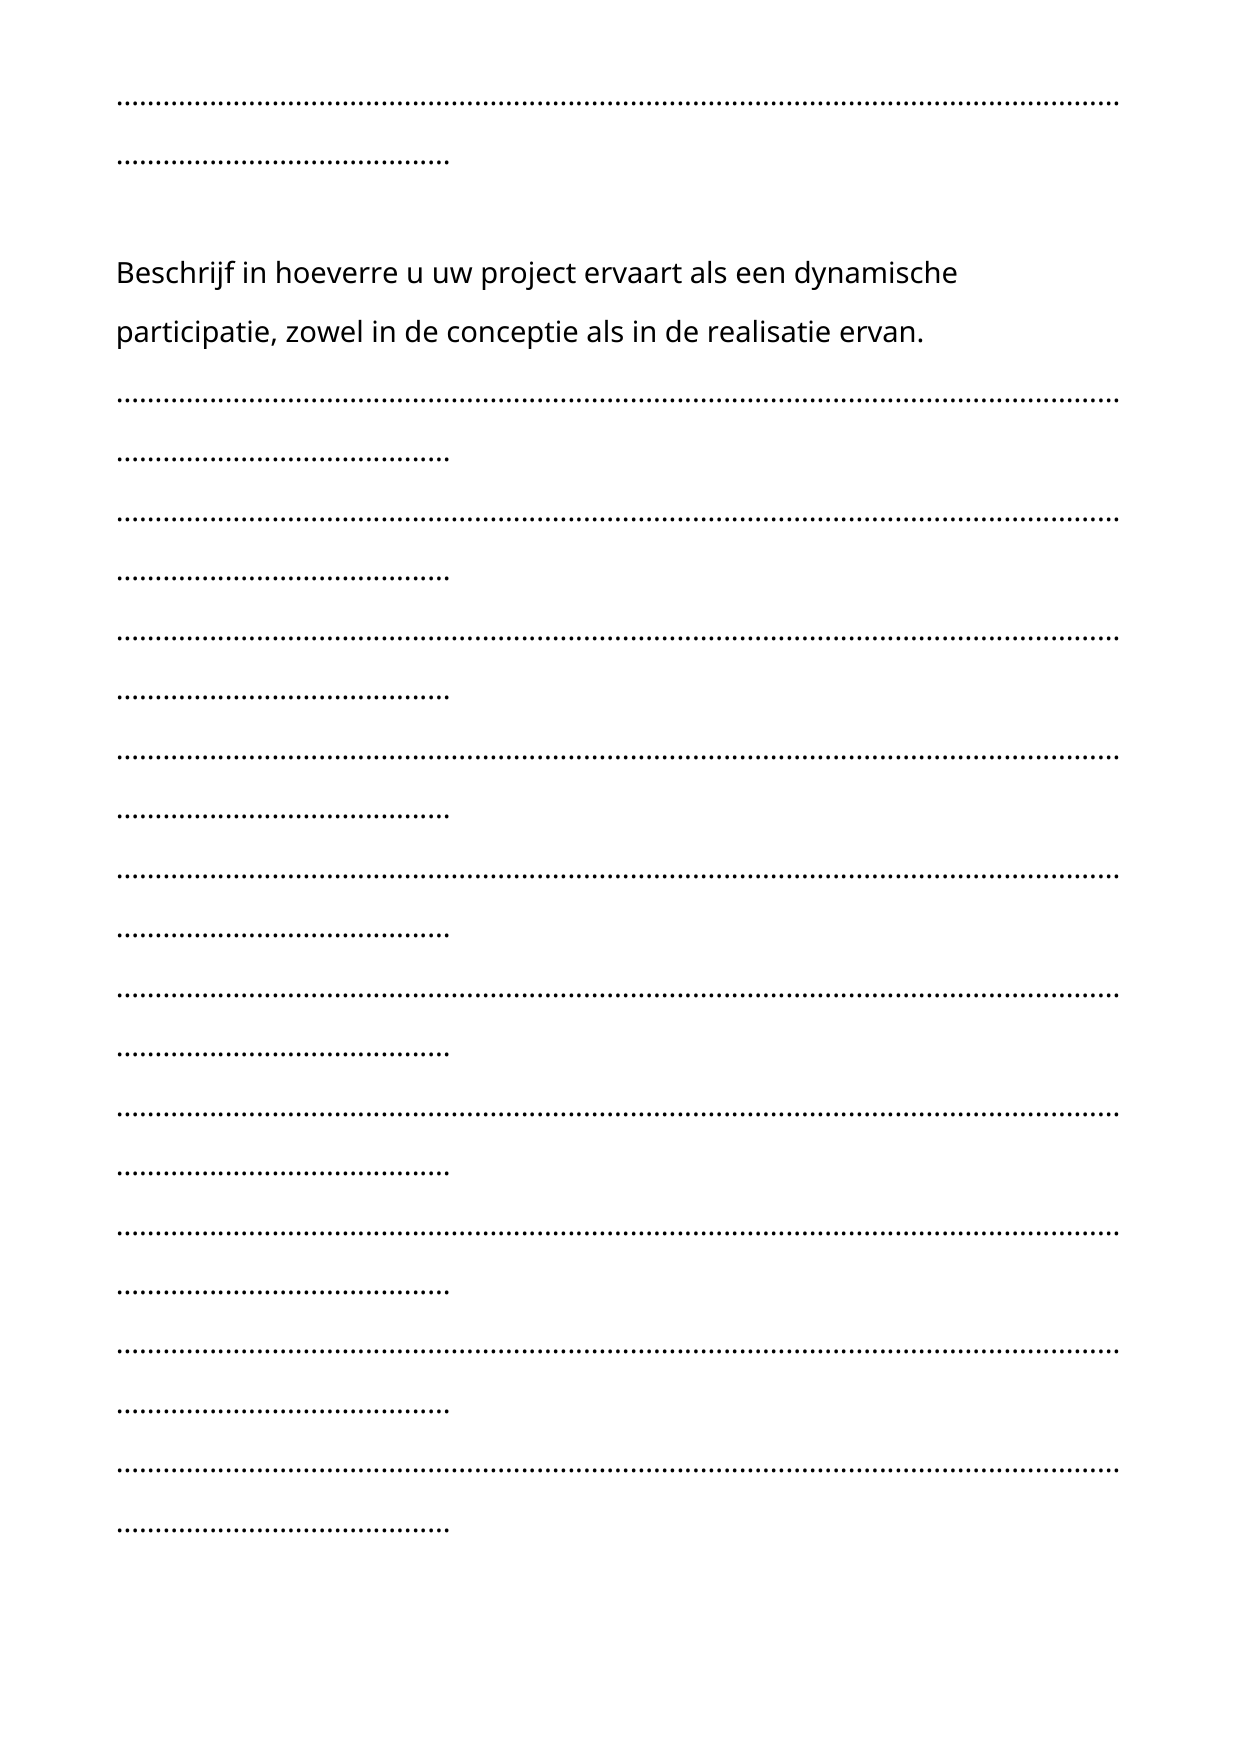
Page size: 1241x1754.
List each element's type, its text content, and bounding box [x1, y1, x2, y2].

text ............................................................................................................................................................................ [116, 1204, 1123, 1303]
text ............................................................................................................................................................................ [116, 490, 1123, 589]
text ............................................................................................................................................................................ [116, 847, 1123, 946]
text ............................................................................................................................................................................ [116, 371, 1123, 470]
text ............................................................................................................................................................................ [116, 1085, 1123, 1184]
text Beschrijf in hoeverre u uw project ervaart als een dynamische participatie, zowel in de conceptie als in de realisatie ervan. [116, 252, 1123, 351]
text ............................................................................................................................................................................ [116, 1323, 1123, 1422]
text ............................................................................................................................................................................ [116, 609, 1123, 708]
text ............................................................................................................................................................................ [116, 1442, 1123, 1541]
text ............................................................................................................................................................................ [116, 728, 1123, 827]
text ............................................................................................................................................................................ [116, 74, 1123, 173]
text ............................................................................................................................................................................ [116, 966, 1123, 1065]
